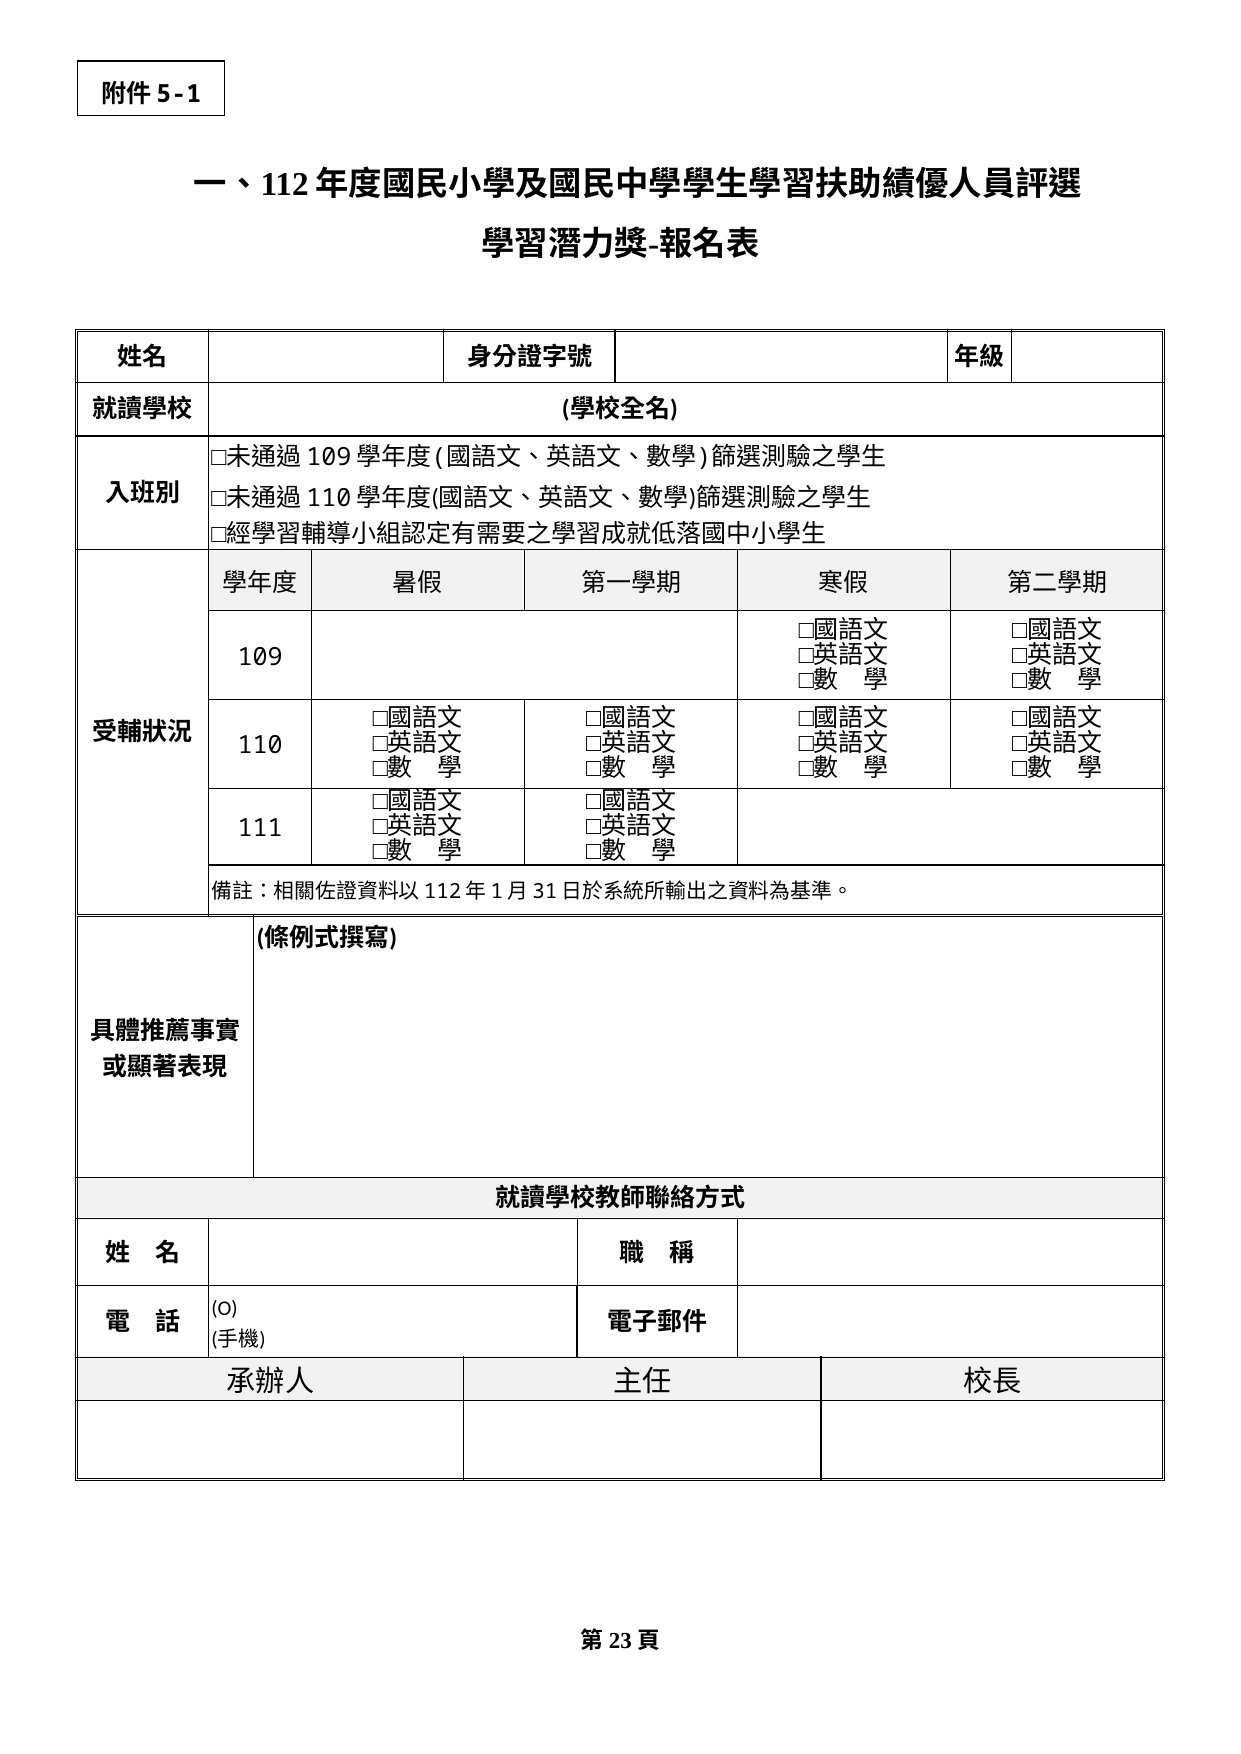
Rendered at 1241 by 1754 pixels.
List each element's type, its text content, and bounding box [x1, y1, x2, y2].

table_cell [78, 1401, 463, 1478]
table_cell 110 [209, 700, 311, 788]
table_cell 備註：相關佐證資料以112年1月31日於系統所輸出之資料為基準。 [209, 866, 1162, 914]
table_cell □國語文 □英語文 □數 學 [312, 789, 524, 864]
table_cell 電話 [78, 1286, 208, 1356]
table_header 姓名 [78, 332, 208, 382]
table_cell [312, 611, 737, 699]
table_cell 姓名 [78, 1219, 208, 1284]
table_cell 學年度 [209, 550, 311, 610]
table_cell □未通過109學年度(國語文、英語文、數學)篩選測驗之學生 □未通過110學年度(國語文、英語文、數學)篩選測驗之學生 □經學習輔導小組認定有需要之學習成就低落國中小學生 [209, 437, 1162, 548]
table_cell [738, 1286, 1162, 1356]
table_header [616, 332, 947, 382]
table_cell [209, 1219, 577, 1284]
table_header 身分證字號 [444, 332, 614, 382]
table_cell [738, 789, 1162, 864]
table_cell 具體推薦事實或顯著表現 [78, 917, 253, 1177]
table_cell 就讀學校 [78, 383, 208, 435]
table_cell 校長 [822, 1358, 1162, 1400]
table_cell □國語文 □英語文 □數 學 [738, 700, 950, 788]
table_cell (條例式撰寫) [254, 917, 1162, 1177]
table_cell □國語文 □英語文 □數 學 [951, 700, 1162, 788]
table_cell 主任 [464, 1358, 820, 1400]
table_cell 111 [209, 789, 311, 864]
table_cell 暑假 [312, 550, 524, 610]
table_cell 承辦人 [78, 1358, 463, 1400]
table_cell (學校全名) [209, 383, 1162, 435]
table_cell □國語文 □英語文 □數 學 [525, 789, 737, 864]
table_cell □國語文 □英語文 □數 學 [951, 611, 1162, 699]
table_cell 職稱 [578, 1219, 737, 1284]
table_cell 入班別 [78, 437, 208, 548]
table_cell 電子郵件 [578, 1286, 737, 1356]
text 學習潛力獎-報名表 [77, 217, 1163, 265]
table_cell [822, 1401, 1162, 1478]
table_cell 109 [209, 611, 311, 699]
table_header [1012, 332, 1162, 382]
table_cell 受輔狀況 [78, 550, 208, 914]
table_cell 第二學期 [951, 550, 1162, 610]
table_cell □國語文 □英語文 □數 學 [525, 700, 737, 788]
table_cell (O) (手機) [209, 1286, 576, 1356]
table_cell 第一學期 [525, 550, 737, 610]
table_cell [464, 1401, 820, 1478]
table_cell [738, 1219, 1162, 1284]
table_header 年級 [948, 332, 1011, 382]
table_cell □國語文 □英語文 □數 學 [738, 611, 950, 699]
text 附件5-1 [93, 69, 208, 107]
table_cell 就讀學校教師聯絡方式 [78, 1178, 1162, 1217]
text 一、112年度國民小學及國民中學學生學習扶助績優人員評選 [77, 156, 1199, 204]
table_cell 寒假 [738, 550, 950, 610]
table_cell □國語文 □英語文 □數 學 [312, 700, 524, 788]
table_header [209, 332, 443, 382]
